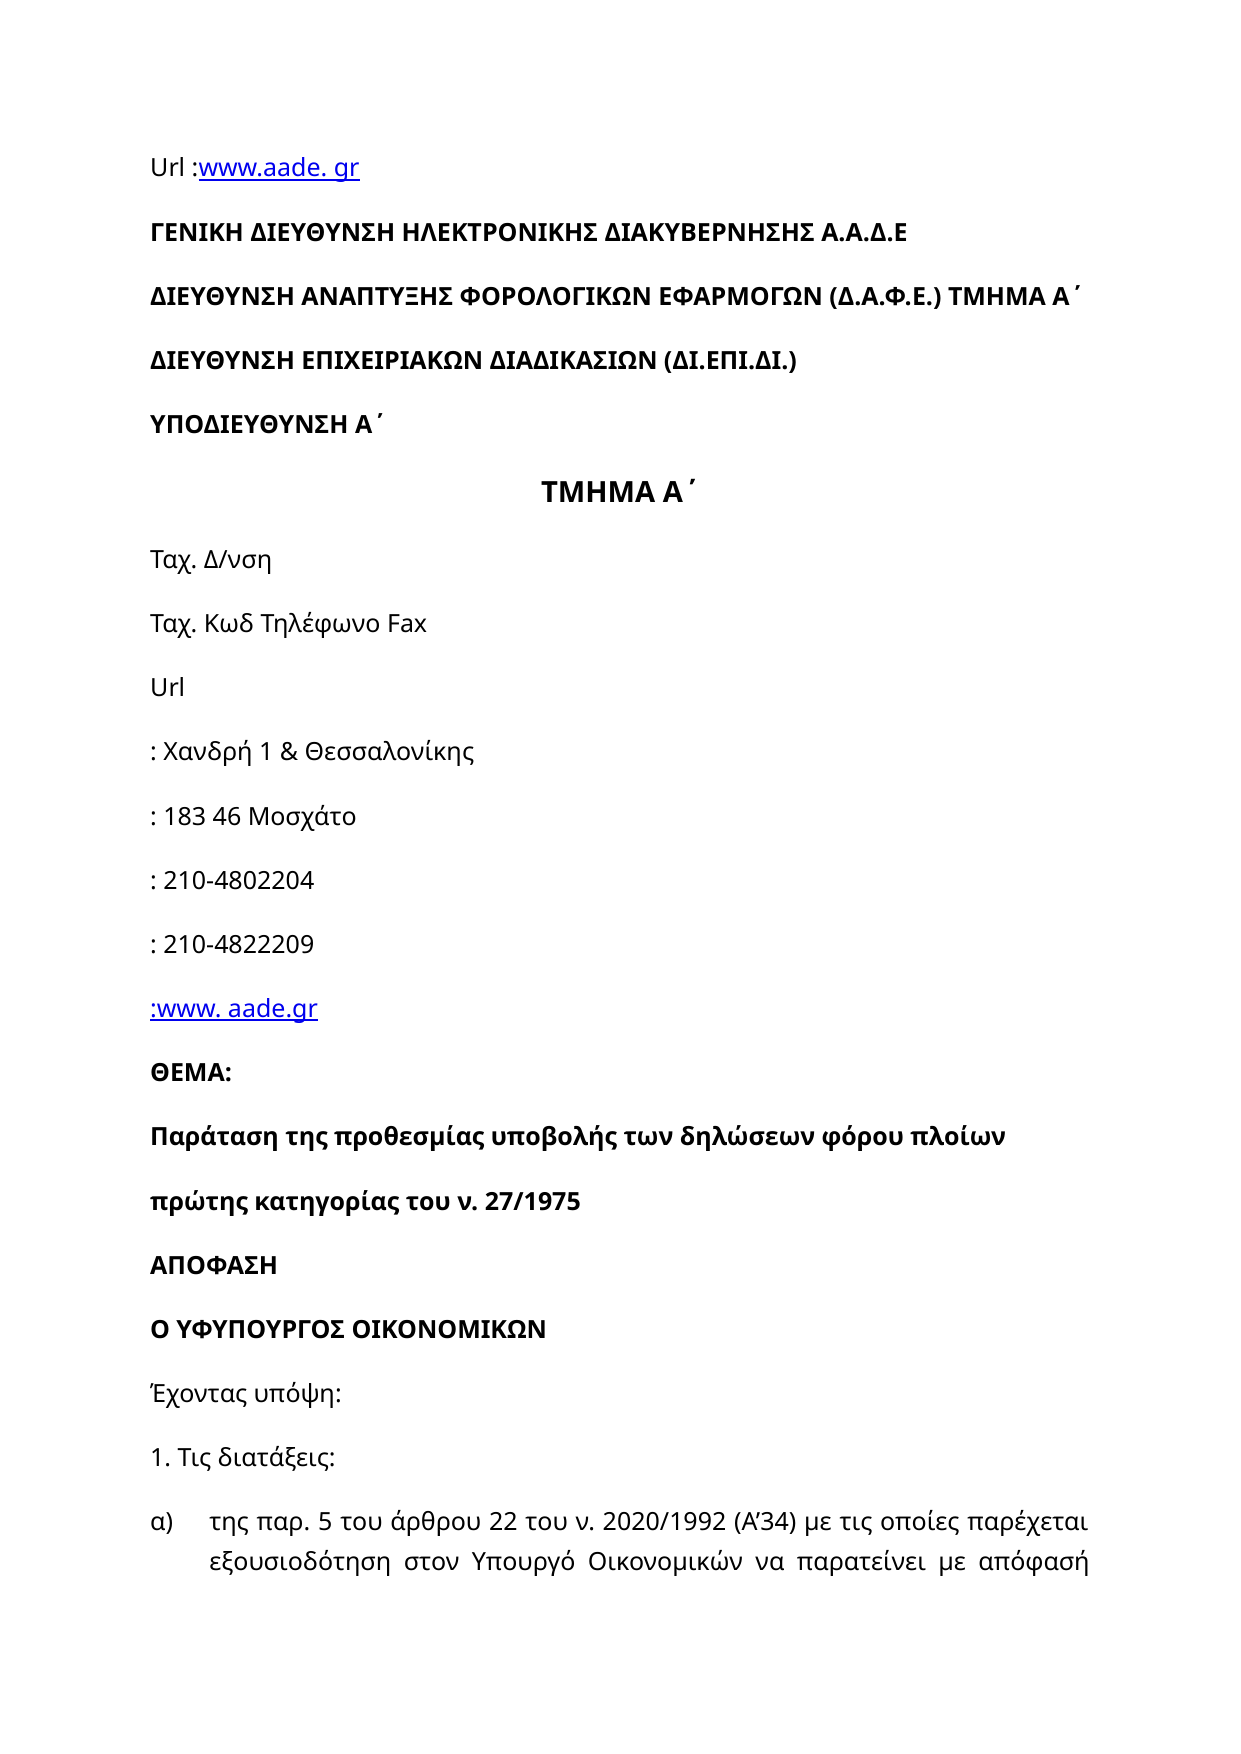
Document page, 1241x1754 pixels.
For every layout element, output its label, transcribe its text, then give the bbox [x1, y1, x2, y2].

text Έχοντας υπόψη: [150, 1376, 1090, 1410]
text ΥΠΟΔΙΕΥΘΥΝΣΗ Α΄ [150, 407, 1090, 441]
text ΘΕΜΑ: [150, 1055, 1090, 1089]
text Url :www.aade. gr [150, 150, 1090, 184]
text ΔΙΕΥΘΥΝΣΗ ΕΠΙΧΕΙΡΙΑΚΩΝ ΔΙΑΔΙΚΑΣΙΩΝ (ΔΙ.ΕΠΙ.ΔΙ.) [150, 342, 1090, 377]
list α) της παρ. 5 του άρθρου 22 του ν. 2020/1992 (Α’34) με τις οποίες παρέχεται εξουσιοδότηση στον Υπουργό Οικονομικών να παρατείνει με απόφασή [150, 1504, 1090, 1577]
text ΓΕΝΙΚΗ ΔΙΕΥΘΥΝΣΗ ΗΛΕΚΤΡΟΝΙΚΗΣ ΔΙΑΚΥΒΕΡΝΗΣΗΣ Α.Α.Δ.Ε [150, 214, 1090, 248]
text 1. Τις διατάξεις: [150, 1440, 1090, 1474]
text ΑΠΟΦΑΣΗ [150, 1247, 1090, 1281]
text Ταχ. Κωδ Τηλέφωνο Fax [150, 606, 1090, 640]
text : 210-4802204 [150, 862, 1090, 896]
text : 183 46 Μοσχάτο [150, 798, 1090, 832]
text πρώτης κατηγορίας του ν. 27/1975 [150, 1183, 1090, 1217]
text Url [150, 670, 1090, 704]
subtitle ΤΜΗΜΑ Α΄ [150, 471, 1090, 511]
text Ο ΥΦΥΠΟΥΡΓΟΣ ΟΙΚΟΝΟΜΙΚΩΝ [150, 1311, 1090, 1346]
text ΔΙΕΥΘΥΝΣΗ ΑΝΑΠΤΥΞΗΣ ΦΟΡΟΛΟΓΙΚΩΝ ΕΦΑΡΜΟΓΩΝ (Δ.Α.Φ.Ε.) ΤΜΗΜΑ Α΄ [150, 278, 1090, 312]
text : 210-4822209 [150, 926, 1090, 961]
text Παράταση της προθεσμίας υποβολής των δηλώσεων φόρου πλοίων [150, 1119, 1090, 1153]
text : Χανδρή 1 & Θεσσαλονίκης [150, 734, 1090, 768]
text Ταχ. Δ/νση [150, 541, 1090, 576]
text :www. aade.gr [150, 991, 1090, 1025]
